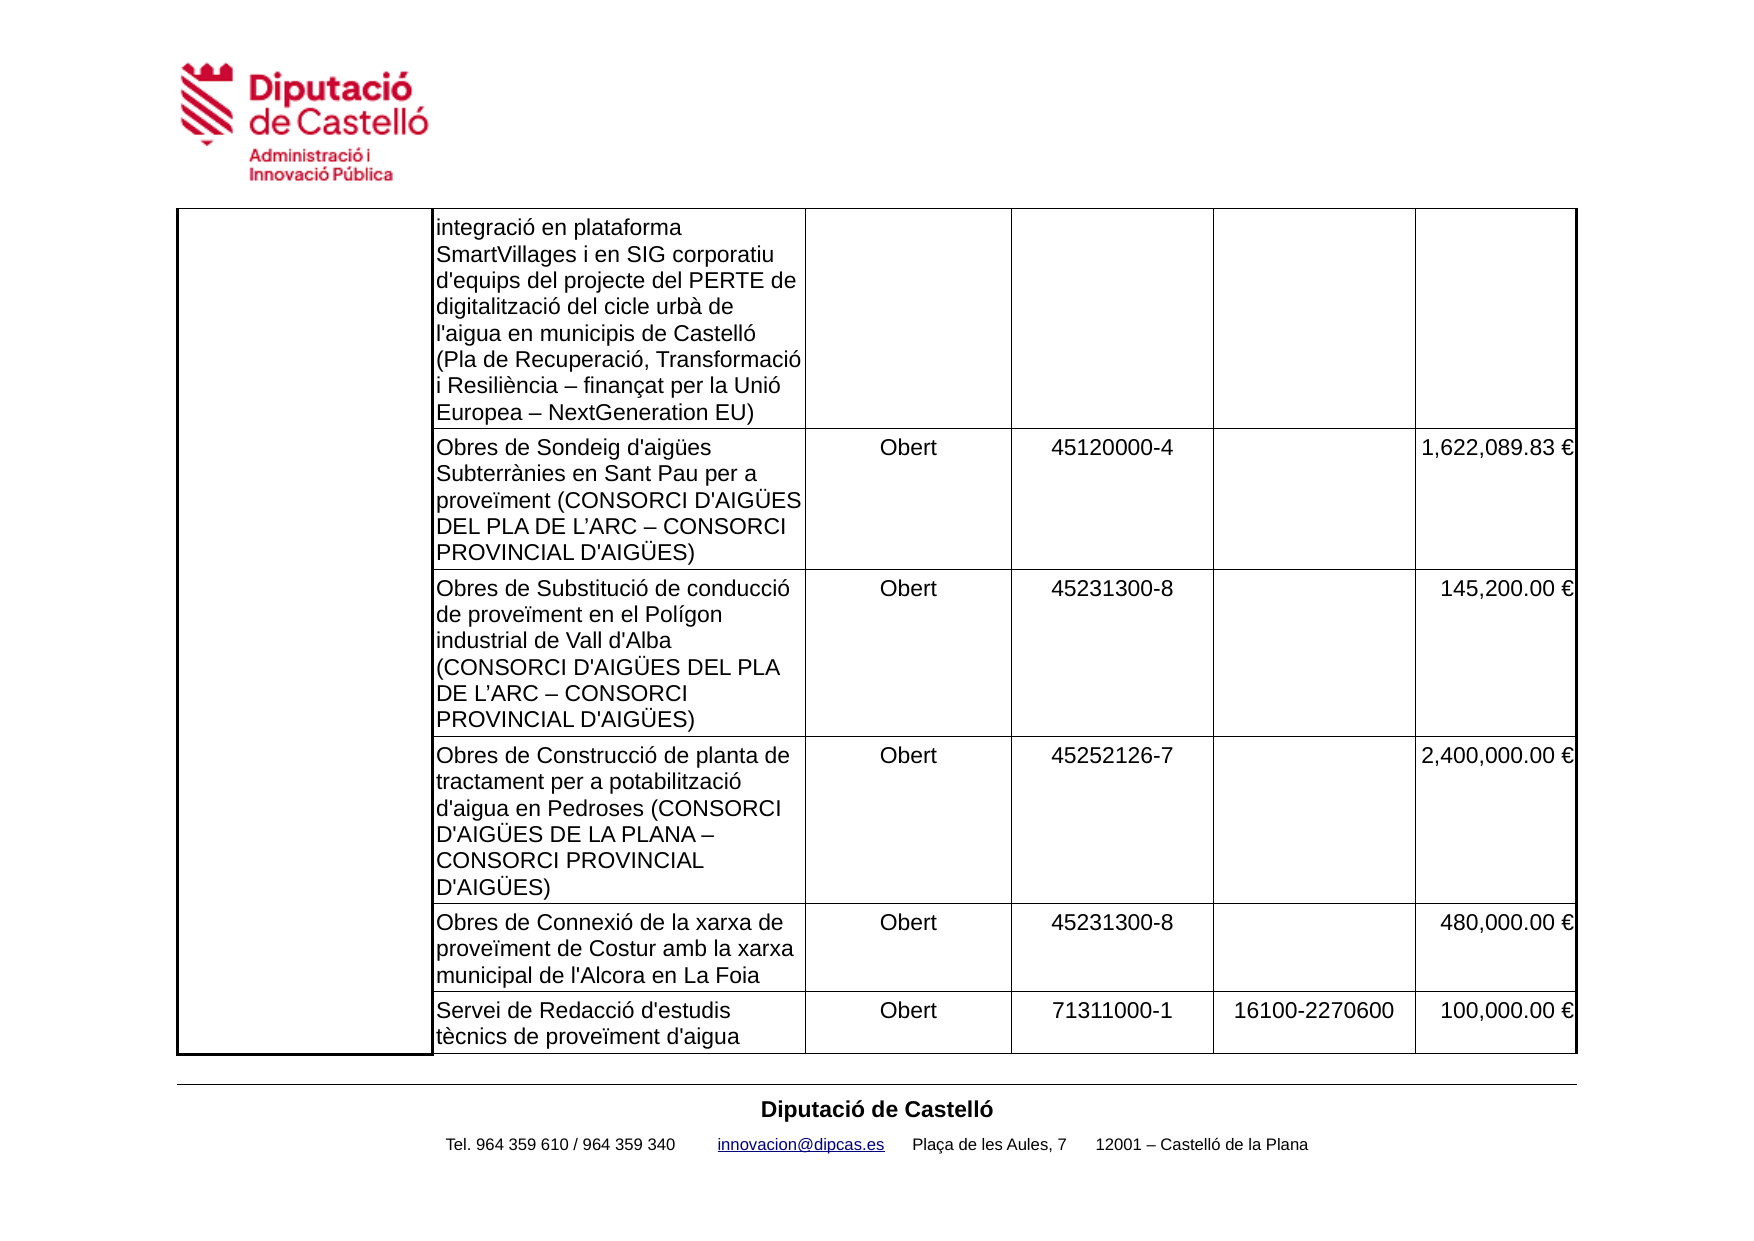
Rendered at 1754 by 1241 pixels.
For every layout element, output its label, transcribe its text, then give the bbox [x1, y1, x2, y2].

table_cell 45231300-8 [1012, 570, 1213, 736]
table_cell [1214, 429, 1415, 569]
picture [175, 54, 440, 195]
table_cell Obert [806, 429, 1011, 569]
table_cell Obres de Connexió de la xarxa de proveïment de Costur amb la xarxa municipal de l'Alcora en La Foia [434, 904, 805, 991]
table_cell 45231300-8 [1012, 904, 1213, 991]
table_cell Obert [806, 570, 1011, 736]
table_cell Obert [806, 737, 1011, 903]
table_cell 16100-2270600 [1214, 992, 1415, 1052]
table_cell 100.000,00 € [1416, 992, 1575, 1052]
table_cell 1.622.089,83 € [1416, 429, 1575, 569]
table_cell 45120000-4 [1012, 429, 1213, 569]
table_cell Obres de Construcció de planta de tractament per a potabilització d'aigua en Pedroses (CONSORCI D'AIGÜES DE LA PLANA – CONSORCI PROVINCIAL D'AIGÜES) [434, 737, 805, 903]
table_cell Obres de Substitució de conducció de proveïment en el Polígon industrial de Vall d'Alba (CONSORCI D'AIGÜES DEL PLA DE L’ARC – CONSORCI PROVINCIAL D'AIGÜES) [434, 570, 805, 736]
table_cell [1214, 904, 1415, 991]
table_cell Servei de Redacció d'estudis tècnics de proveïment d'aigua [434, 992, 805, 1052]
table_cell Obres de Sondeig d'aigües Subterrànies en Sant Pau per a proveïment (CONSORCI D'AIGÜES DEL PLA DE L’ARC – CONSORCI PROVINCIAL D'AIGÜES) [434, 429, 805, 569]
table_cell 2.400.000,00 € [1416, 737, 1575, 903]
table_cell [1416, 209, 1575, 428]
table_cell integració en plataforma SmartVillages i en SIG corporatiu d'equips del projecte del PERTE de digitalització del cicle urbà de l'aigua en municipis de Castelló (Pla de Recuperació, Transformació i Resiliència – finançat per la Unió Europea – NextGeneration EU) [434, 209, 805, 428]
table_cell [806, 209, 1011, 428]
table_cell [1214, 209, 1415, 428]
table_cell Obert [806, 904, 1011, 991]
table_cell 145.200,00 € [1416, 570, 1575, 736]
table_cell [1214, 737, 1415, 903]
table_cell 45252126-7 [1012, 737, 1213, 903]
table_cell [1214, 570, 1415, 736]
table_cell 71311000-1 [1012, 992, 1213, 1052]
table_cell Obert [806, 992, 1011, 1052]
table_cell [1012, 209, 1213, 428]
table_cell 480.000,00 € [1416, 904, 1575, 991]
